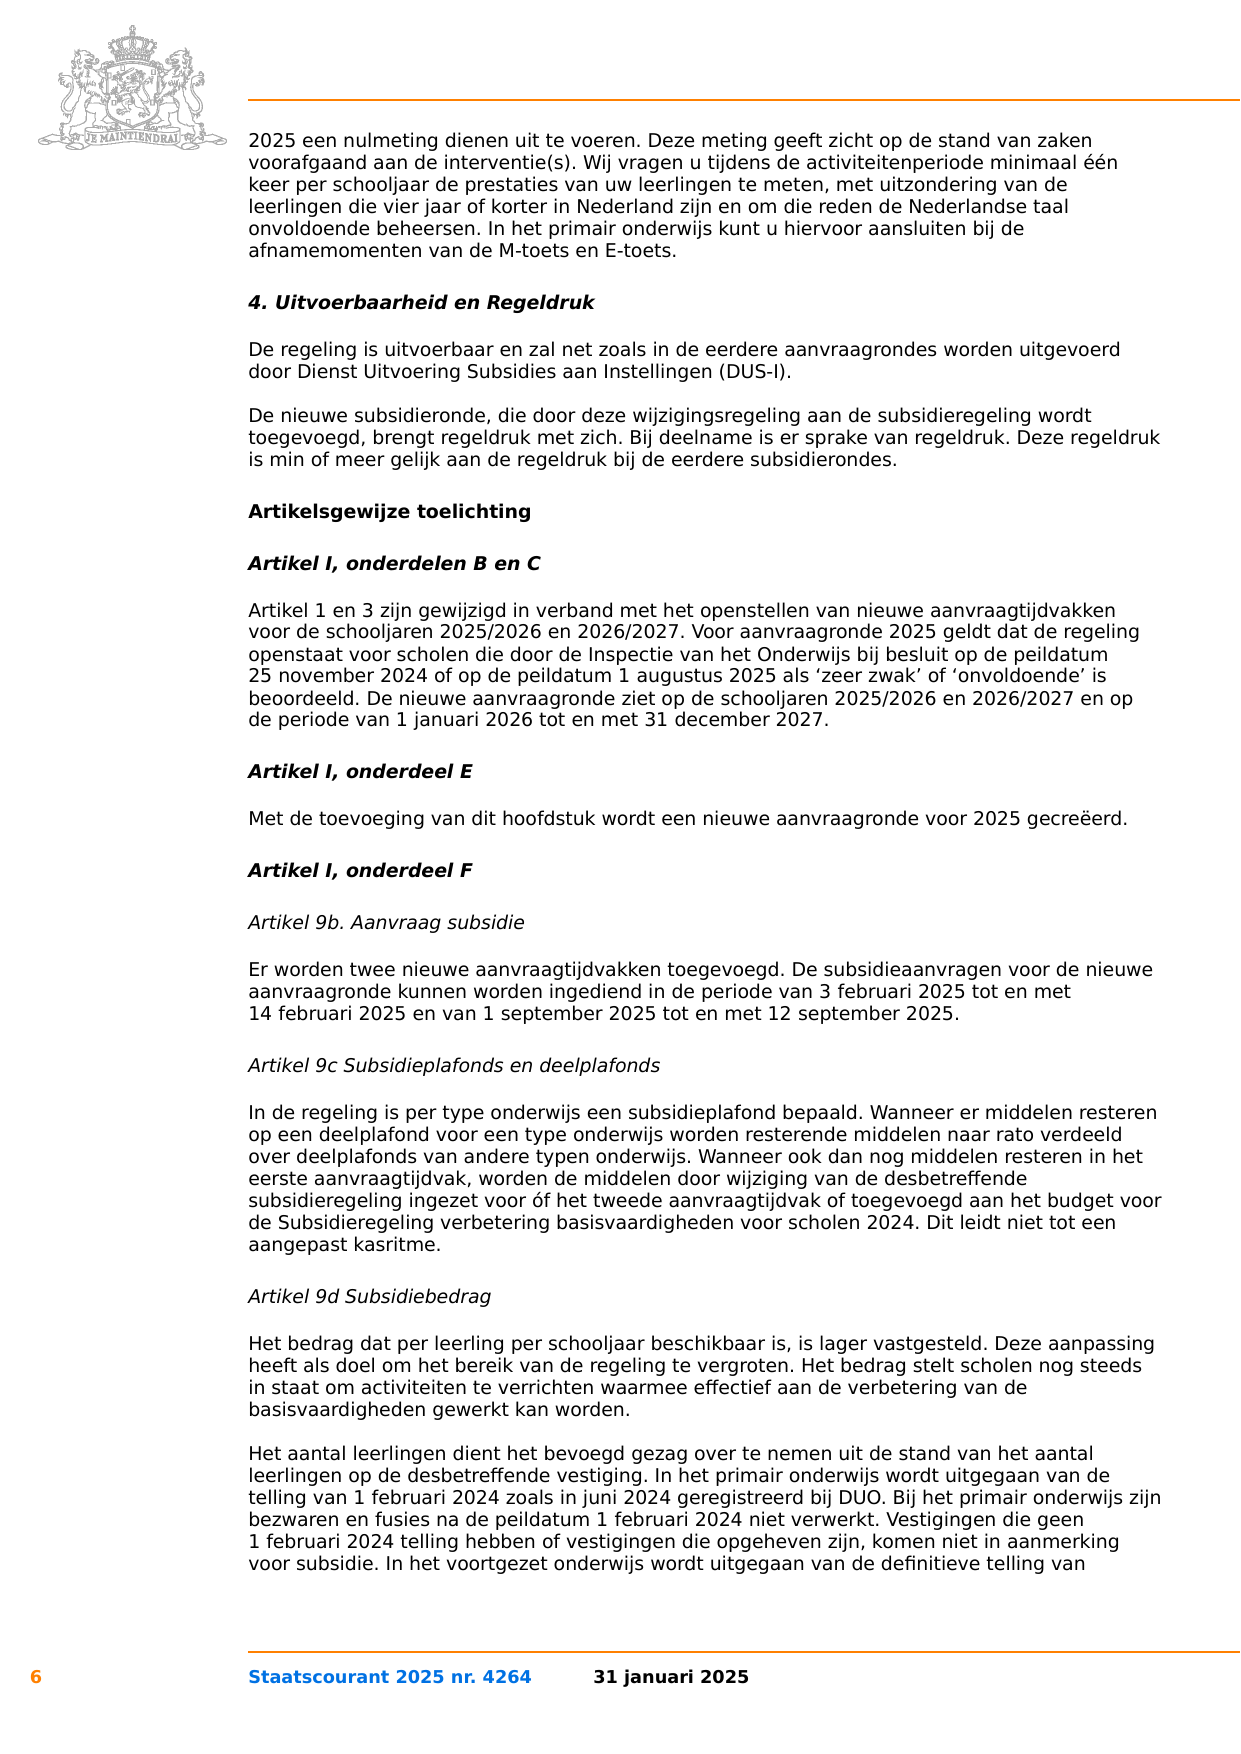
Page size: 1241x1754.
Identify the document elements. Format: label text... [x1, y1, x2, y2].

subtitle 4. Uitvoerbaarheid en Regeldruk [248, 292, 1163, 314]
text Het aantal leerlingen dient het bevoegd gezag over te nemen uit de stand van het aantal leerlingen op de desbetreffende vestiging. In het primair onderwijs wordt uitgegaan van de telling van 1 februari 2024 zoals in juni 2024 geregistreerd bij DUO. Bij het primair onderwijs zijn bezwaren en fusies na de peildatum 1 februari 2024 niet verwerkt. Vestigingen die geen 1 februari 2024 telling hebben of vestigingen die opgeheven zijn, komen niet in aanmerking voor subsidie. In het voortgezet onderwijs wordt uitgegaan van de definitieve telling van [248, 1443, 1163, 1575]
subtitle Artikel I, onderdeel E [248, 761, 1163, 783]
text Het bedrag dat per leerling per schooljaar beschikbaar is, is lager vastgesteld. Deze aanpassing heeft als doel om het bereik van de regeling te vergroten. Het bedrag stelt scholen nog steeds in staat om activiteiten te verrichten waarmee effectief aan de verbetering van de basisvaardigheden gewerkt kan worden. [248, 1333, 1163, 1421]
subtitle Artikelsgewijze toelichting [248, 501, 1163, 522]
subtitle Artikel I, onderdelen B en C [248, 552, 1163, 574]
text Er worden twee nieuwe aanvraagtijdvakken toegevoegd. De subsidieaanvragen voor de nieuwe aanvraagronde kunnen worden ingediend in de periode van 3 februari 2025 tot en met 14 februari 2025 en van 1 september 2025 tot en met 12 september 2025. [248, 959, 1163, 1025]
subtitle Artikel 9d Subsidiebedrag [248, 1286, 1163, 1308]
text De regeling is uitvoerbaar en zal net zoals in de eerdere aanvraagrondes worden uitgevoerd door Dienst Uitvoering Subsidies aan Instellingen (DUS-I). [248, 339, 1163, 383]
text In de regeling is per type onderwijs een subsidieplafond bepaald. Wanneer er middelen resteren op een deelplafond voor een type onderwijs worden resterende middelen naar rato verdeeld over deelplafonds van andere typen onderwijs. Wanneer ook dan nog middelen resteren in het eerste aanvraagtijdvak, worden de middelen door wijziging van de desbetreffende subsidieregeling ingezet voor óf het tweede aanvraagtijdvak of toegevoegd aan het budget voor de Subsidieregeling verbetering basisvaardigheden voor scholen 2024. Dit leidt niet tot een aangepast kasritme. [248, 1102, 1163, 1256]
text 2025 een nulmeting dienen uit te voeren. Deze meting geeft zicht op de stand van zaken voorafgaand aan de interventie(s). Wij vragen u tijdens de activiteitenperiode minimaal één keer per schooljaar de prestaties van uw leerlingen te meten, met uitzondering van de leerlingen die vier jaar of korter in Nederland zijn en om die reden de Nederlandse taal onvoldoende beheersen. In het primair onderwijs kunt u hiervoor aansluiten bij de afnamemomenten van de M-toets en E-toets. [248, 130, 1163, 262]
text De nieuwe subsidieronde, die door deze wijzigingsregeling aan de subsidieregeling wordt toegevoegd, brengt regeldruk met zich. Bij deelname is er sprake van regeldruk. Deze regeldruk is min of meer gelijk aan de regeldruk bij de eerdere subsidierondes. [248, 404, 1163, 471]
picture [38, 25, 227, 150]
subtitle Artikel 9b. Aanvraag subsidie [248, 912, 1163, 934]
subtitle Artikel 9c Subsidieplafonds en deelplafonds [248, 1055, 1163, 1077]
text Met de toevoeging van dit hoofdstuk wordt een nieuwe aanvraagronde voor 2025 gecreëerd. [248, 808, 1163, 830]
subtitle Artikel I, onderdeel F [248, 860, 1163, 882]
text Artikel 1 en 3 zijn gewijzigd in verband met het openstellen van nieuwe aanvraagtijdvakken voor de schooljaren 2025/2026 en 2026/2027. Voor aanvraagronde 2025 geldt dat de regeling openstaat voor scholen die door de Inspectie van het Onderwijs bij besluit op de peildatum 25 november 2024 of op de peildatum 1 augustus 2025 als ‘zeer zwak’ of ‘onvoldoende’ is beoordeeld. De nieuwe aanvraagronde ziet op de schooljaren 2025/2026 en 2026/2027 en op de periode van 1 januari 2026 tot en met 31 december 2027. [248, 599, 1163, 731]
